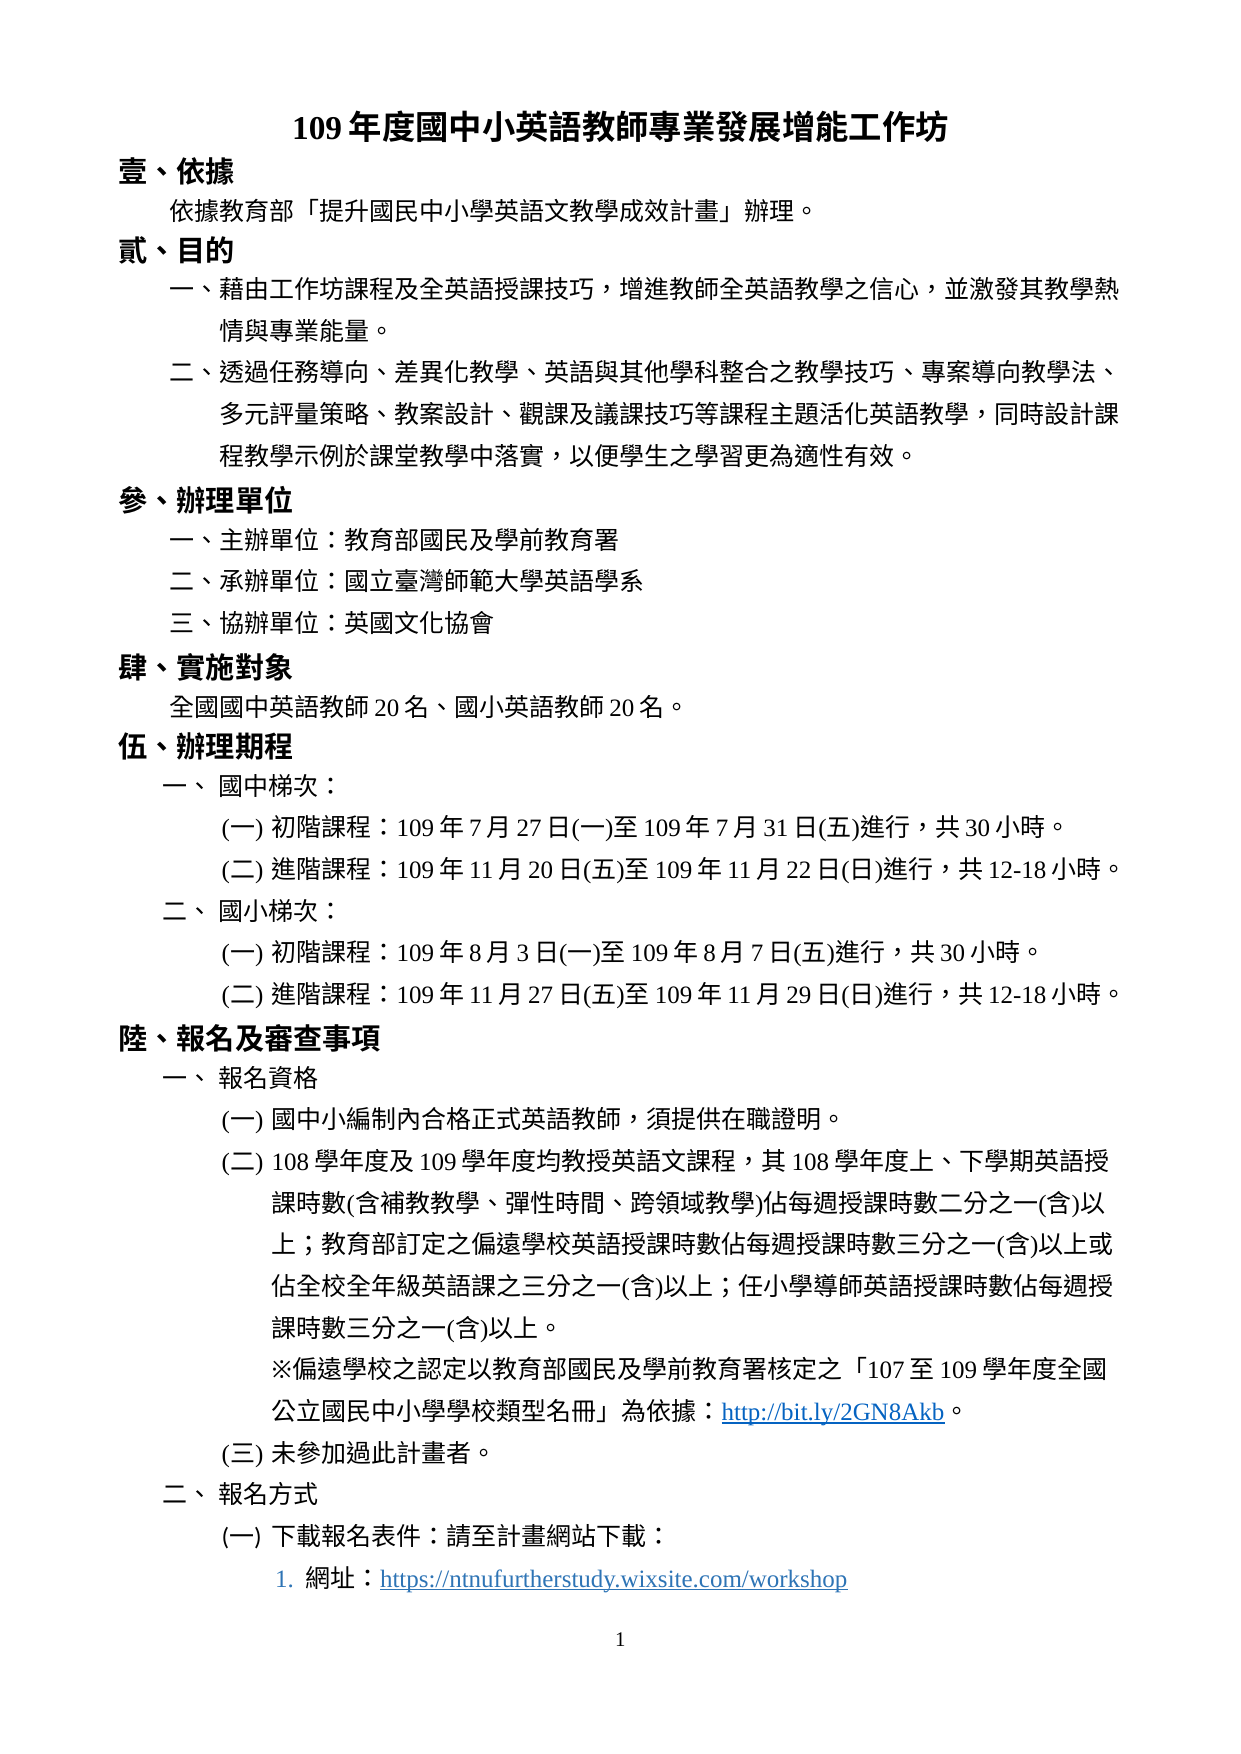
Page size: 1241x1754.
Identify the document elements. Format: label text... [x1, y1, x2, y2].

list 初階課程：109年7月27日(一)至109年7月31日(五)進行，共30小時。 [221, 808, 1122, 844]
text 陸、報名及審查事項 [118, 1016, 1122, 1058]
list 主辦單位：教育部國民及學前教育署 [169, 520, 1122, 556]
text 貳、目的 [118, 227, 1122, 269]
list 報名資格 [163, 1058, 1122, 1094]
text 依據教育部「提升國民中小學英語文教學成效計畫」辦理。 [169, 191, 1122, 227]
text 壹、依據 [118, 149, 1122, 191]
list 進階課程：109年11月27日(五)至109年11月29日(日)進行，共12-18小時。 [221, 974, 1122, 1011]
list 國中梯次： [163, 766, 1122, 802]
list 進階課程：109年11月20日(五)至109年11月22日(日)進行，共12-18小時。 [221, 849, 1122, 886]
list 未參加過此計畫者。 [221, 1433, 1122, 1469]
text 109年度國中小英語教師專業發展增能工作坊 [118, 100, 1122, 149]
text 伍、辦理期程 [118, 724, 1122, 766]
list ※偏遠學校之認定以教育部國民及學前教育署核定之「107至109學年度全國公立國民中小學學校類型名冊」為依據：http://bit.ly/2GN8Akb。 [271, 1350, 1122, 1428]
list 108學年度及109學年度均教授英語文課程，其108學年度上、下學期英語授課時數(含補教教學、彈性時間、跨領域教學)佔每週授課時數二分之一(含)以上；教育部訂定之偏遠學校英語授課時數佔每週授課時數三分之一(含)以上或佔全校全年級英語課之三分之一(含)以上；任小學導師英語授課時數佔每週授課時數三分之一(含)以上。 [221, 1142, 1122, 1344]
list 協辦單位：英國文化協會 [169, 603, 1122, 640]
list 國小梯次： [163, 891, 1122, 927]
list 下載報名表件：請至計畫網站下載： [221, 1517, 1122, 1553]
list 藉由工作坊課程及全英語授課技巧，增進教師全英語教學之信心，並激發其教學熱情與專業能量。 [169, 269, 1122, 347]
text 參、辦理單位 [118, 478, 1122, 520]
list 初階課程：109年8月3日(一)至109年8月7日(五)進行，共30小時。 [221, 933, 1122, 969]
list 網址：https://ntnufurtherstudy.wixsite.com/workshop [275, 1558, 1122, 1594]
list 國中小編制內合格正式英語教師，須提供在職證明。 [221, 1100, 1122, 1136]
list 透過任務導向、差異化教學、英語與其他學科整合之教學技巧、專案導向教學法、多元評量策略、教案設計、觀課及議課技巧等課程主題活化英語教學，同時設計課程教學示例於課堂教學中落實，以便學生之學習更為適性有效。 [169, 353, 1122, 472]
list 承辦單位：國立臺灣師範大學英語學系 [169, 562, 1122, 598]
text 肆、實施對象 [118, 645, 1122, 687]
list 報名方式 [163, 1475, 1122, 1511]
text 全國國中英語教師20名、國小英語教師20名。 [169, 687, 1122, 724]
